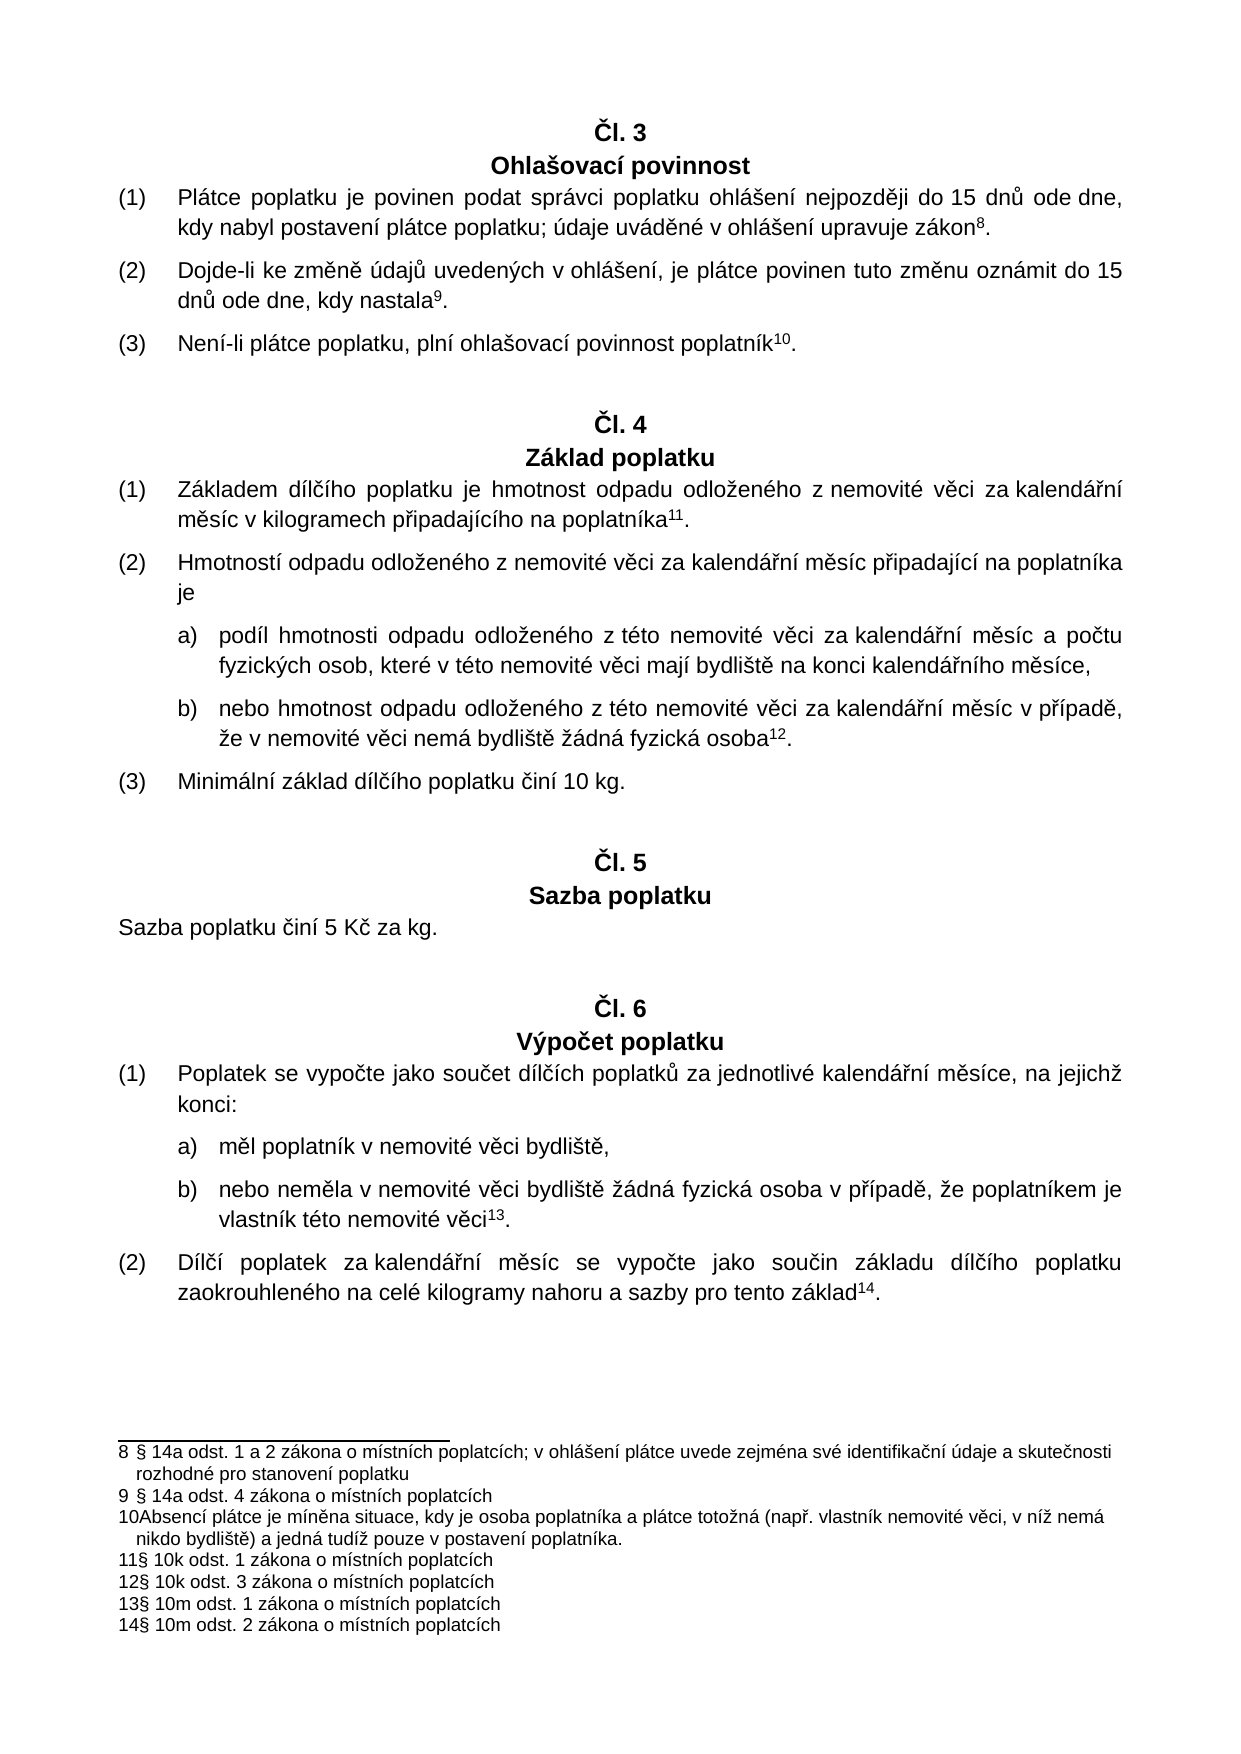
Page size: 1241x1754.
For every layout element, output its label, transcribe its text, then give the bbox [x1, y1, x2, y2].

list § 10k odst. 1 zákona o místních poplatcích [118, 1549, 1122, 1571]
subtitle Čl. 5 Sazba poplatku [118, 848, 1122, 910]
list Základem dílčího poplatku je hmotnost odpadu odloženého z nemovité věci za kalendářní měsíc v kilogramech připadajícího na poplatníka. [118, 476, 1122, 533]
list měl poplatník v nemovité věci bydliště, [177, 1133, 1122, 1160]
list podíl hmotnosti odpadu odloženého z této nemovité věci za kalendářní měsíc a počtu fyzických osob, které v této nemovité věci mají bydliště na konci kalendářního měsíce, [177, 622, 1122, 679]
list nebo hmotnost odpadu odloženého z této nemovité věci za kalendářní měsíc v případě, že v nemovité věci nemá bydliště žádná fyzická osoba. [177, 695, 1122, 752]
subtitle Čl. 4 Základ poplatku [118, 410, 1122, 472]
list Dílčí poplatek za kalendářní měsíc se vypočte jako součin základu dílčího poplatku zaokrouhleného na celé kilogramy nahoru a sazby pro tento základ. [118, 1249, 1122, 1306]
subtitle Čl. 3 Ohlašovací povinnost [118, 118, 1122, 180]
list § 10m odst. 1 zákona o místních poplatcích [118, 1592, 1122, 1614]
list Není-li plátce poplatku, plní ohlašovací povinnost poplatník. [118, 330, 1122, 356]
subtitle Čl. 6 Výpočet poplatku [118, 994, 1122, 1056]
list § 14a odst. 1 a 2 zákona o místních poplatcích; v ohlášení plátce uvede zejména své identifikační údaje a skutečnosti rozhodné pro stanovení poplatku [118, 1441, 1122, 1484]
list Plátce poplatku je povinen podat správci poplatku ohlášení nejpozději do 15 dnů ode dne, kdy nabyl postavení plátce poplatku; údaje uváděné v ohlášení upravuje zákon. [118, 184, 1122, 241]
list Hmotností odpadu odloženého z nemovité věci za kalendářní měsíc připadající na poplatníka je [118, 549, 1122, 606]
list § 14a odst. 4 zákona o místních poplatcích [118, 1484, 1122, 1506]
list Poplatek se vypočte jako součet dílčích poplatků za jednotlivé kalendářní měsíce, na jejichž konci: [118, 1060, 1122, 1117]
list § 10k odst. 3 zákona o místních poplatcích [118, 1571, 1122, 1592]
list nebo neměla v nemovité věci bydliště žádná fyzická osoba v případě, že poplatníkem je vlastník této nemovité věci. [177, 1176, 1122, 1233]
list Absencí plátce je míněna situace, kdy je osoba poplatníka a plátce totožná (např. vlastník nemovité věci, v níž nemá nikdo bydliště) a jedná tudíž pouze v postavení poplatníka. [118, 1506, 1122, 1549]
text Sazba poplatku činí 5 Kč za kg. [118, 914, 1122, 941]
list Dojde-li ke změně údajů uvedených v ohlášení, je plátce povinen tuto změnu oznámit do 15 dnů ode dne, kdy nastala. [118, 257, 1122, 314]
list Minimální základ dílčího poplatku činí 10 kg. [118, 768, 1122, 794]
list § 10m odst. 2 zákona o místních poplatcích [118, 1614, 1122, 1635]
